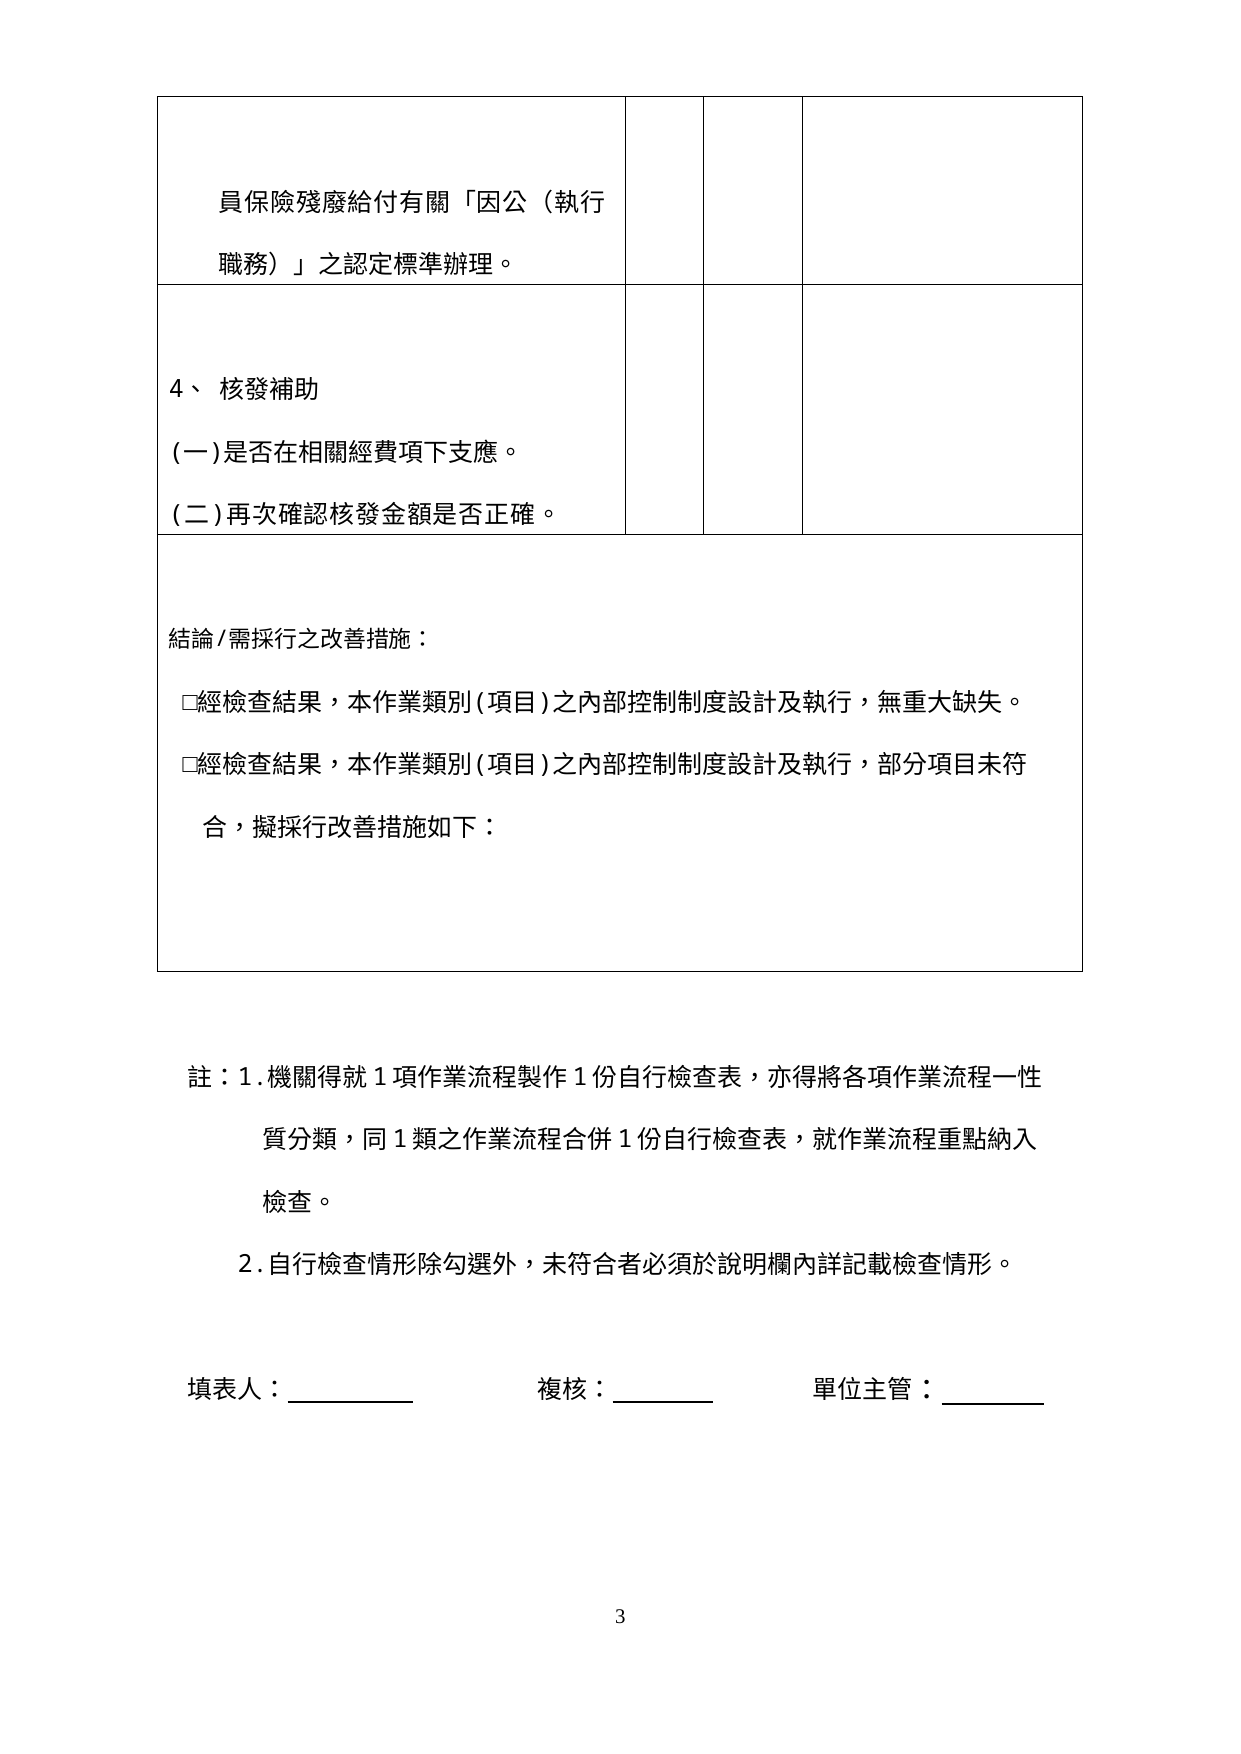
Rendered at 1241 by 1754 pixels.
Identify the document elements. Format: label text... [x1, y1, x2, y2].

table_cell [803, 285, 1082, 534]
table_cell 核發補助 (一)是否在相關經費項下支應。 (二)再次確認核發金額是否正確。 [158, 285, 625, 534]
table_cell [704, 285, 802, 534]
table_cell [704, 97, 802, 284]
table_cell [803, 97, 1082, 284]
text 填表人： 複核： 單位主管： [187, 1346, 1053, 1409]
text 2.自行檢查情形除勾選外，未符合者必須於說明欄內詳記載檢查情形。 [187, 1221, 1053, 1284]
table_cell 結論/需採行之改善措施： □經檢查結果，本作業類別(項目)之內部控制制度設計及執行，無重大缺失。 □經檢查結果，本作業類別(項目)之內部控制制度設計及執行，部分項目未符合，擬採行改善措施如下： [158, 535, 1082, 971]
table_cell [626, 285, 703, 534]
text 註：1.機關得就1項作業流程製作1份自行檢查表，亦得將各項作業流程一性質分類，同1類之作業流程合併1份自行檢查表，就作業流程重點納入檢查。 [187, 1034, 1053, 1221]
table_cell 員保險殘廢給付有關「因公（執行職務）」之認定標準辦理。 [158, 97, 625, 284]
table_cell [626, 97, 703, 284]
